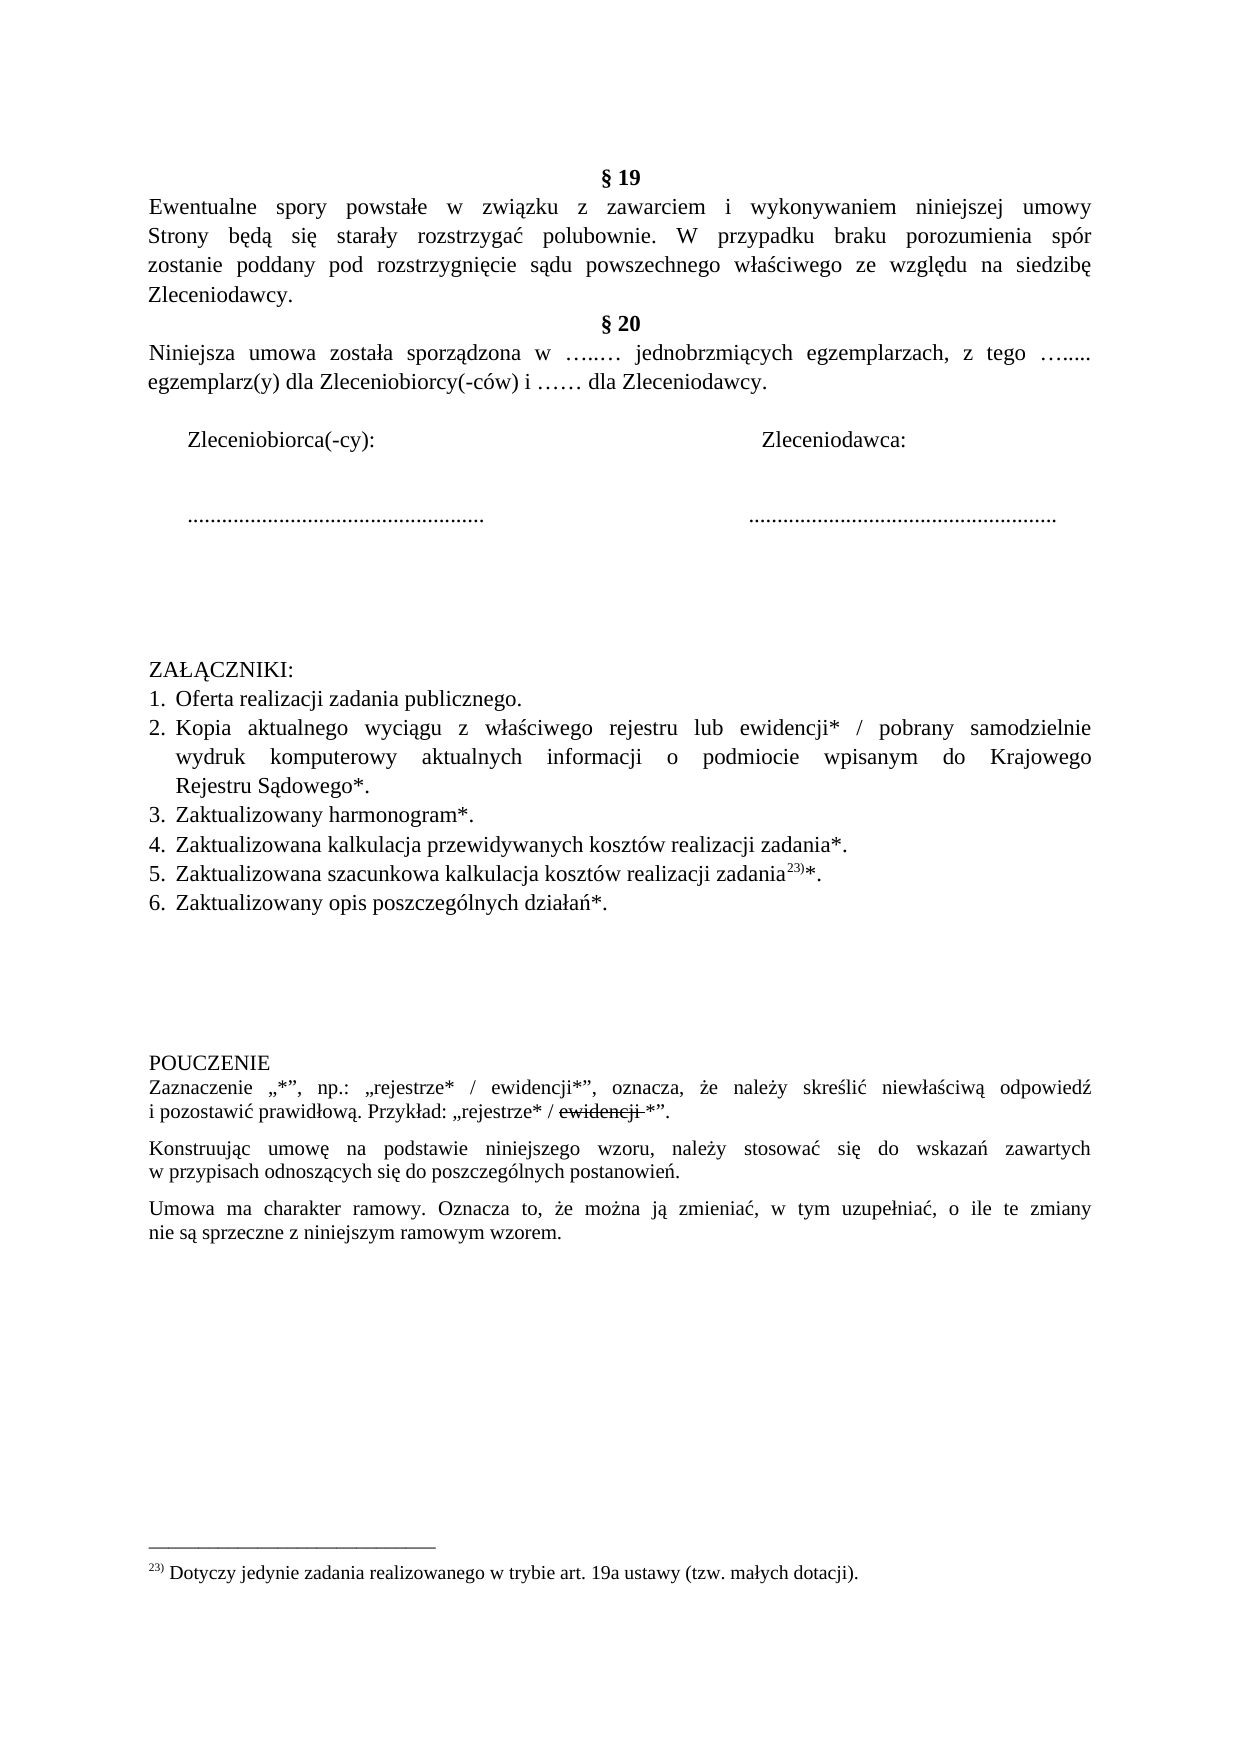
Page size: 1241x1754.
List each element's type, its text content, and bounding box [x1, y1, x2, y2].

text 4. Zaktualizowana kalkulacja przewidywanych kosztów realizacji zadania*. [149, 829, 1093, 858]
text ZAŁĄCZNIKI: [149, 654, 1093, 683]
text 3. Zaktualizowany harmonogram*. [149, 799, 1093, 829]
text Ewentualne spory powstałe w związku z zawarciem i wykonywaniem niniejszej umowy Strony będą się starały rozstrzygać polubownie. W przypadku braku porozumienia spór zostanie poddany pod rozstrzygnięcie sądu powszechnego właściwego ze względu na siedzibę Zleceniodawcy. [148, 191, 1093, 308]
text POUCZENIE [149, 1049, 1093, 1075]
text § 19 [149, 162, 1093, 191]
text 6. Zaktualizowany opis poszczególnych działań*. [149, 887, 1093, 916]
text § 20 [149, 308, 1093, 337]
text 2. Kopia aktualnego wyciągu z właściwego rejestru lub ewidencji* / pobrany samodzielnie wydruk komputerowy aktualnych informacji o podmiocie wpisanym do Krajowego Rejestru Sądowego*. [149, 712, 1093, 799]
text 1. Oferta realizacji zadania publicznego. [149, 683, 1093, 712]
text _____________________________ [149, 1523, 1093, 1552]
text Umowa ma charakter ramowy. Oznacza to, że można ją zmieniać, w tym uzupełniać, o ile te zmiany nie są sprzeczne z niniejszym ramowym wzorem. [149, 1196, 1093, 1244]
text 23) Dotyczy jedynie zadania realizowanego w trybie art. 19a ustawy (tzw. małych dotacji). [149, 1561, 1093, 1584]
text Konstruując umowę na podstawie niniejszego wzoru, należy stosować się do wskazań zawartych w przypisach odnoszących się do poszczególnych postanowień. [149, 1135, 1093, 1183]
text .................................................... ...................................................... [187, 499, 1093, 529]
text Zaznaczenie „*”, np.: „rejestrze* / ewidencji*”, oznacza, że należy skreślić niewłaściwą odpowiedź i pozostawić prawidłową. Przykład: „rejestrze* / ewidencji *”. [149, 1075, 1093, 1123]
text Zleceniobiorca(-cy): Zleceniodawca: [187, 424, 1093, 454]
text 5. Zaktualizowana szacunkowa kalkulacja kosztów realizacji zadania23)*. [149, 858, 1093, 887]
text Niniejsza umowa została sporządzona w …..… jednobrzmiących egzemplarzach, z tego …..... egzemplarz(y) dla Zleceniobiorcy(-ców) i …… dla Zleceniodawcy. [148, 337, 1093, 395]
